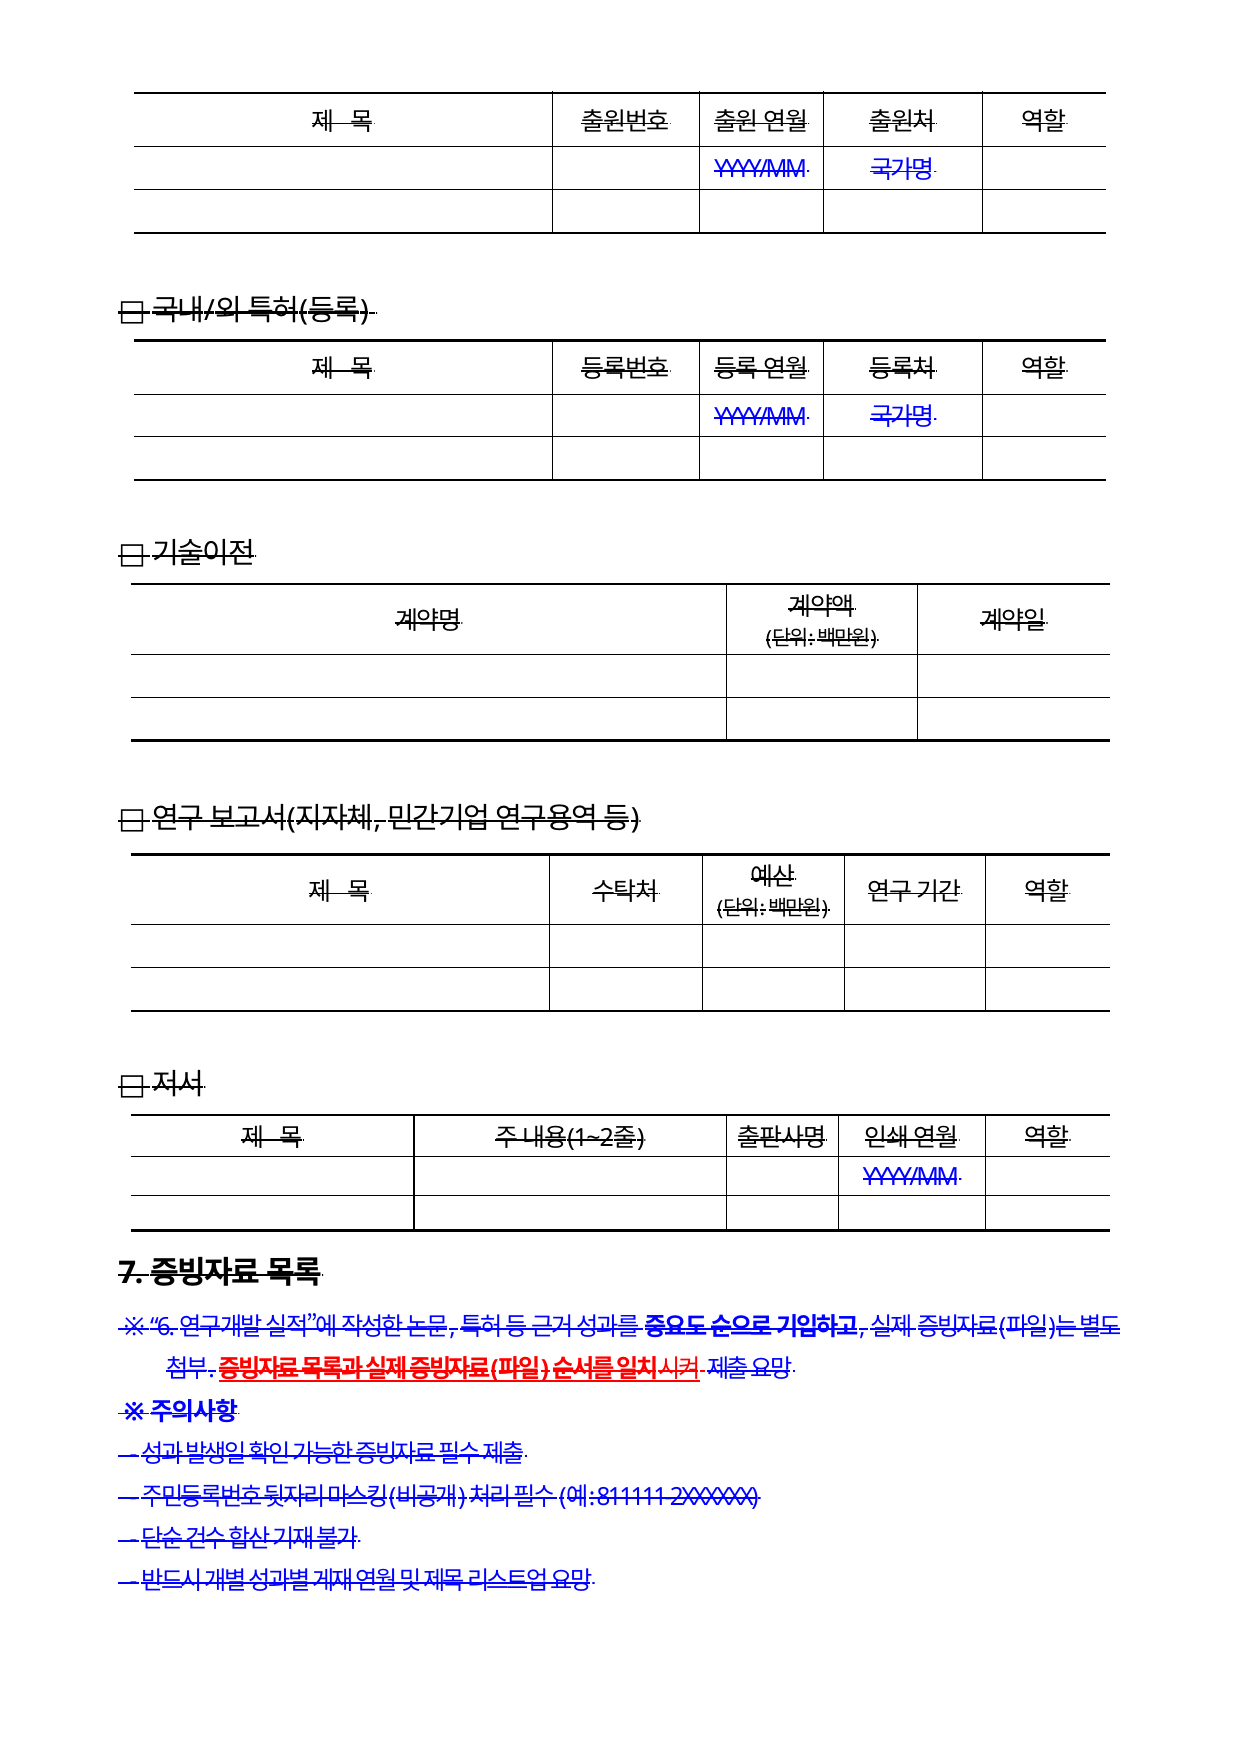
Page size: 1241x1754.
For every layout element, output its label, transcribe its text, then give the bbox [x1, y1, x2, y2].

text ※ 주의사항 [118, 1391, 1122, 1427]
table_header 출판사명 [727, 1116, 838, 1156]
table_cell [986, 925, 1109, 967]
table_cell [131, 1196, 413, 1229]
table_cell [134, 437, 552, 479]
table_cell [703, 925, 844, 967]
table_cell [983, 395, 1106, 436]
table_cell [134, 147, 552, 189]
table_header 역할 [983, 342, 1106, 393]
table_cell [131, 655, 726, 697]
table_header 수탁처 [550, 856, 702, 924]
table_header 역할 [983, 94, 1106, 146]
table_cell 국가명 [824, 395, 982, 436]
text - 성과 발생일 확인 가능한 증빙자료 필수 제출 [118, 1433, 1122, 1470]
table_cell [703, 968, 844, 1010]
text □ 저서 [118, 1061, 1122, 1103]
table_cell [918, 698, 1109, 739]
table_header 제 목 [134, 342, 552, 393]
table_cell YYYY/MM [839, 1157, 985, 1195]
table_cell [727, 655, 917, 697]
table_header 출원 연월 [700, 94, 823, 146]
table_cell [415, 1157, 726, 1195]
table_header 계약일 [918, 585, 1109, 654]
table_header 인쇄 연월 [839, 1116, 985, 1156]
table_header 제 목 [131, 1116, 413, 1156]
table_header 연구 기간 [845, 856, 985, 924]
table_header 제 목 [134, 94, 552, 146]
table_cell [553, 190, 699, 231]
table_cell YYYY/MM [700, 395, 823, 436]
table_cell [727, 1157, 838, 1195]
table_cell [553, 437, 699, 479]
table_cell [727, 1196, 838, 1229]
table_cell [131, 1157, 413, 1195]
table_cell [550, 925, 702, 967]
table_cell [553, 395, 699, 436]
table_cell [983, 190, 1106, 231]
table_cell [550, 968, 702, 1010]
table_cell [845, 968, 985, 1010]
table_cell [918, 655, 1109, 697]
table_cell [131, 925, 549, 967]
table_header 출원번호 [553, 94, 699, 146]
text □ 국내/외 특허(등록) [118, 287, 1122, 329]
table_cell [131, 968, 549, 1010]
table_cell [986, 968, 1109, 1010]
table_cell [415, 1196, 726, 1229]
text - 주민등록번호 뒷자리 마스킹(비공개) 처리 필수 (예: 811111-2XXXXXX) [118, 1476, 1122, 1512]
table_cell [700, 437, 823, 479]
text ※ “6. 연구개발 실적”에 작성한 논문, 특허 등 근거 성과를 중요도 순으로 기입하고, 실제 증빙자료(파일)는 별도 첨부. 증빙자료 목록과 실제 증빙자료(파일) 순서를 일치시켜 제출 요망 [118, 1306, 1122, 1385]
table_cell [700, 190, 823, 231]
table_header 등록번호 [553, 342, 699, 393]
table_header 출원처 [824, 94, 982, 146]
text □ 기술이전 [118, 530, 1122, 572]
table_cell YYYY/MM [700, 147, 823, 189]
table_cell [986, 1196, 1109, 1229]
table_cell 국가명 [824, 147, 982, 189]
table_header 계약액 (단위: 백만원) [727, 585, 917, 654]
text 7. 증빙자료 목록 [118, 1247, 1122, 1292]
table_cell [134, 190, 552, 231]
table_header 예산 (단위: 백만원) [703, 856, 844, 924]
table_cell [824, 190, 982, 231]
table_cell [134, 395, 552, 436]
text - 단순 건수 합산 기재 불가 [118, 1518, 1122, 1554]
table_cell [986, 1157, 1109, 1195]
table_cell [824, 437, 982, 479]
table_cell [839, 1196, 985, 1229]
table_cell [845, 925, 985, 967]
table_header 등록 연월 [700, 342, 823, 393]
table_cell [131, 698, 726, 739]
text - 반드시 개별 성과별 게재 연월 및 제목 리스트업 요망 [118, 1561, 1122, 1597]
table_header 역할 [986, 1116, 1109, 1156]
table_cell [727, 698, 917, 739]
table_header 제 목 [131, 856, 549, 924]
table_cell [983, 437, 1106, 479]
table_header 주 내용(1~2줄) [415, 1116, 726, 1156]
text □ 연구 보고서(지자체, 민간기업 연구용역 등) [118, 794, 1122, 837]
table_cell [553, 147, 699, 189]
table_cell [983, 147, 1106, 189]
table_header 계약명 [131, 585, 726, 654]
table_header 역할 [986, 856, 1109, 924]
table_header 등록처 [824, 342, 982, 393]
